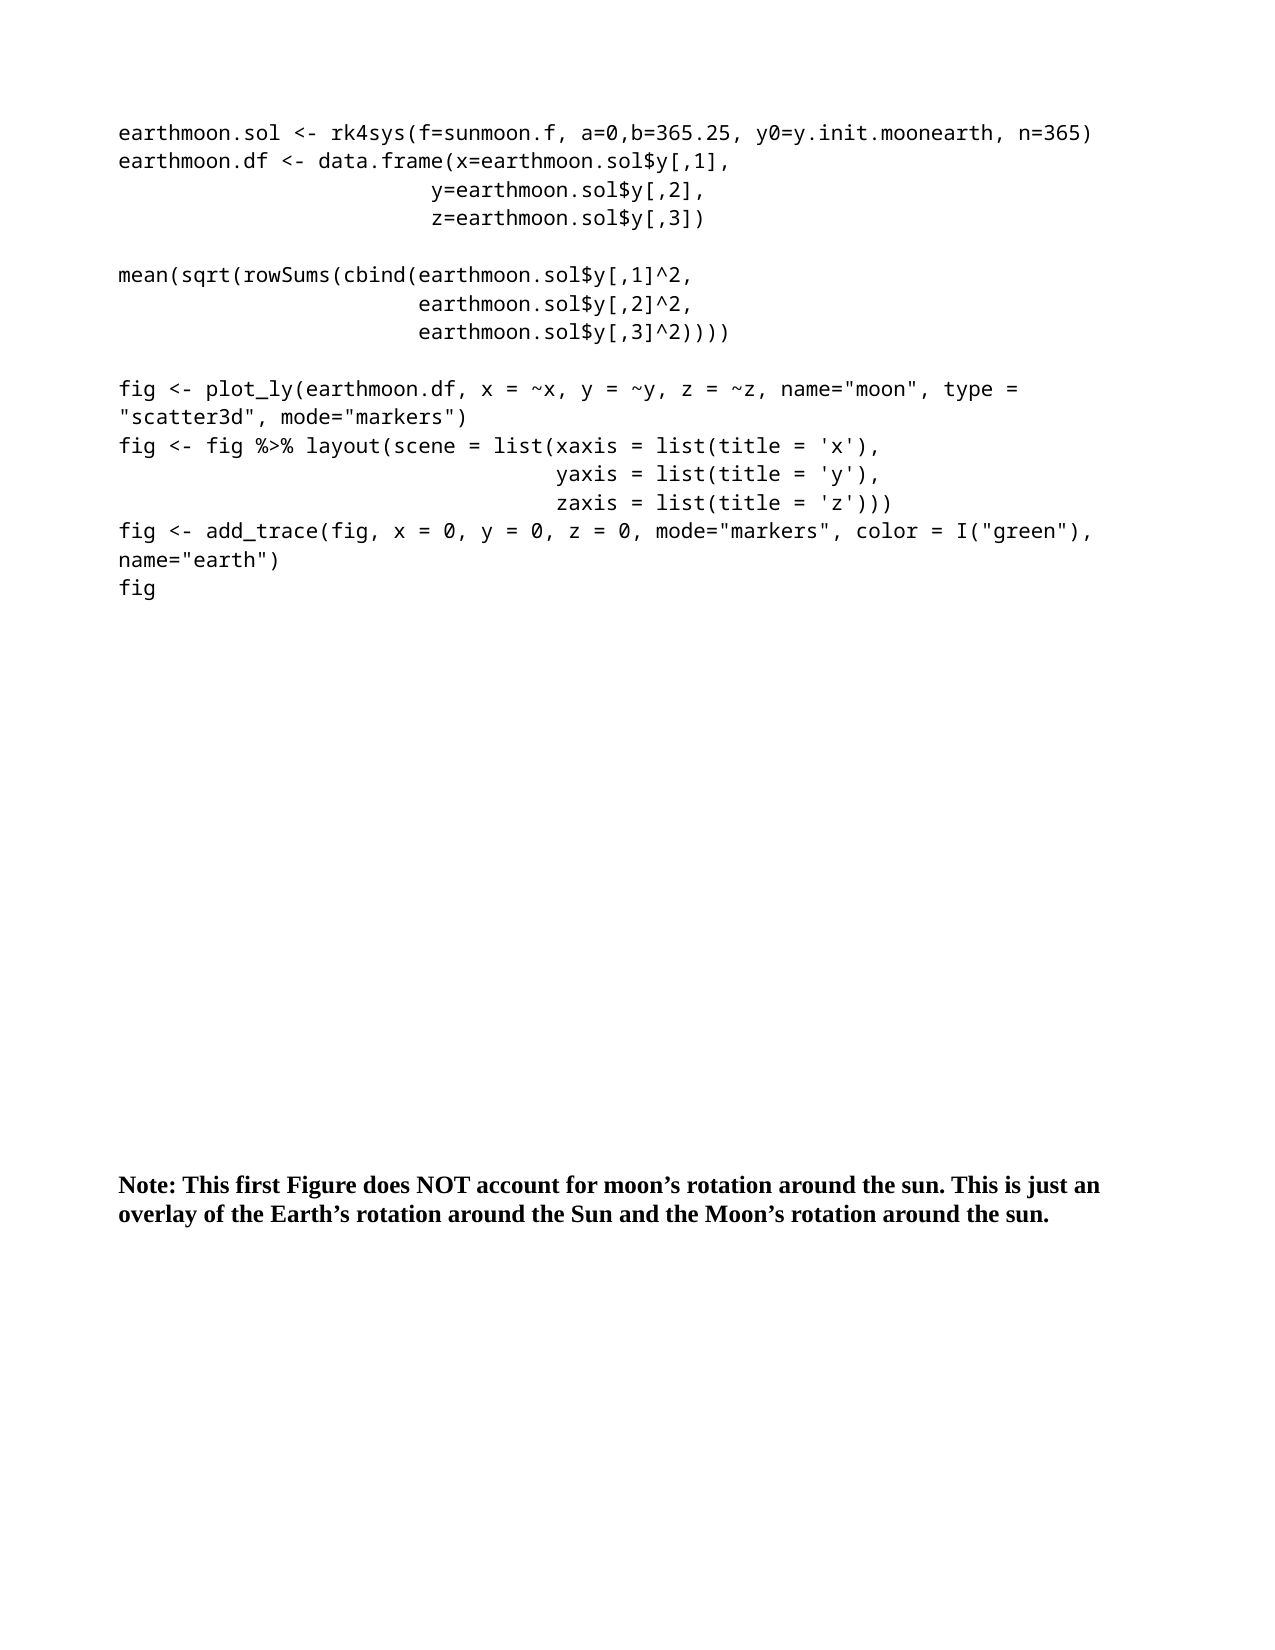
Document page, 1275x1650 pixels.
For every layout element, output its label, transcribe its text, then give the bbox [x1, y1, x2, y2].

text y=earthmoon.sol$y[,2], [118, 175, 1157, 203]
text earthmoon.sol$y[,2]^2, [118, 289, 1157, 317]
text fig <- fig %>% layout(scene = list(xaxis = list(title = 'x'), [118, 431, 1157, 459]
text fig <- add_trace(fig, x = 0, y = 0, z = 0, mode="markers", color = I("green"), name="earth") [118, 516, 1157, 573]
text yaxis = list(title = 'y'), [118, 459, 1157, 488]
text earthmoon.sol <- rk4sys(f=sunmoon.f, a=0,b=365.25, y0=y.init.moonearth, n=365) [118, 118, 1157, 147]
text earthmoon.df <- data.frame(x=earthmoon.sol$y[,1], [118, 147, 1157, 175]
text Note: This first Figure does NOT account for moon’s rotation around the sun. This is just an overlay of the Earth’s rotation around the Sun and the Moon’s rotation around the sun. [118, 1170, 1157, 1228]
text zaxis = list(title = 'z'))) [118, 488, 1157, 516]
text fig <- plot_ly(earthmoon.df, x = ~x, y = ~y, z = ~z, name="moon", type = "scatter3d", mode="markers") [118, 374, 1157, 431]
text mean(sqrt(rowSums(cbind(earthmoon.sol$y[,1]^2, [118, 260, 1157, 289]
text z=earthmoon.sol$y[,3]) [118, 203, 1157, 232]
text fig [118, 573, 1157, 602]
text earthmoon.sol$y[,3]^2)))) [118, 317, 1157, 346]
